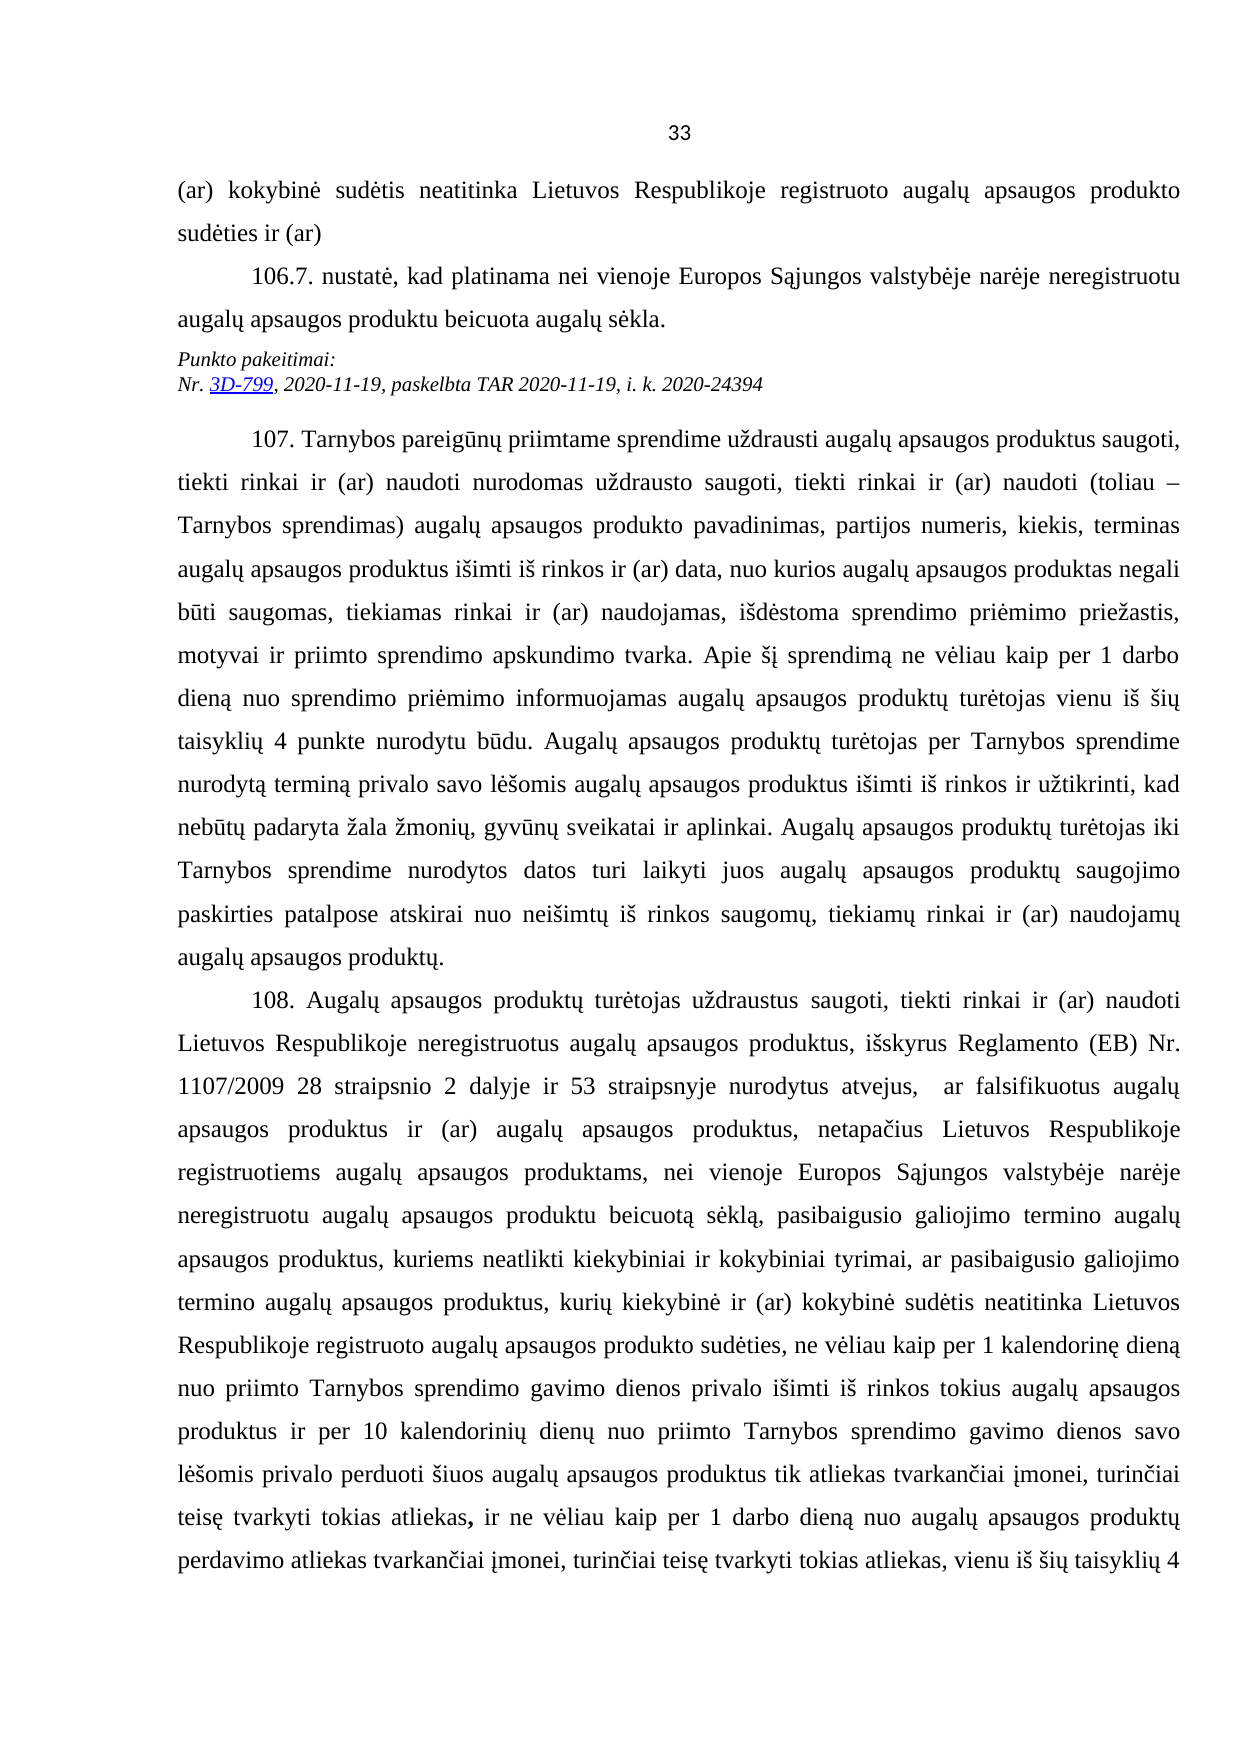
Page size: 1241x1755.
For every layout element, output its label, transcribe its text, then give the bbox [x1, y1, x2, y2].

text 107. Tarnybos pareigūnų priimtame sprendime uždrausti augalų apsaugos produktus saugoti, tiekti rinkai ir (ar) naudoti nurodomas uždrausto saugoti, tiekti rinkai ir (ar) naudoti (toliau – Tarnybos sprendimas) augalų apsaugos produkto pavadinimas, partijos numeris, kiekis, terminas augalų apsaugos produktus išimti iš rinkos ir (ar) data, nuo kurios augalų apsaugos produktas negali būti saugomas, tiekiamas rinkai ir (ar) naudojamas, išdėstoma sprendimo priėmimo priežastis, motyvai ir priimto sprendimo apskundimo tvarka. Apie šį sprendimą ne vėliau kaip per 1 darbo dieną nuo sprendimo priėmimo informuojamas augalų apsaugos produktų turėtojas vienu iš šių taisyklių 4 punkte nurodytu būdu. Augalų apsaugos produktų turėtojas per Tarnybos sprendime nurodytą terminą privalo savo lėšomis augalų apsaugos produktus išimti iš rinkos ir užtikrinti, kad nebūtų padaryta žala žmonių, gyvūnų sveikatai ir aplinkai. Augalų apsaugos produktų turėtojas iki Tarnybos sprendime nurodytos datos turi laikyti juos augalų apsaugos produktų saugojimo paskirties patalpose atskirai nuo neišimtų iš rinkos saugomų, tiekiamų rinkai ir (ar) naudojamų augalų apsaugos produktų. [177, 424, 1181, 971]
text Punkto pakeitimai: [177, 347, 1181, 371]
text 108. Augalų apsaugos produktų turėtojas uždraustus saugoti, tiekti rinkai ir (ar) naudoti Lietuvos Respublikoje neregistruotus augalų apsaugos produktus, išskyrus Reglamento (EB) Nr. 1107/2009 28 straipsnio 2 dalyje ir 53 straipsnyje nurodytus atvejus, ar falsifikuotus augalų apsaugos produktus ir (ar) augalų apsaugos produktus, netapačius Lietuvos Respublikoje registruotiems augalų apsaugos produktams, nei vienoje Europos Sąjungos valstybėje narėje neregistruotu augalų apsaugos produktu beicuotą sėklą, pasibaigusio galiojimo termino augalų apsaugos produktus, kuriems neatlikti kiekybiniai ir kokybiniai tyrimai, ar pasibaigusio galiojimo termino augalų apsaugos produktus, kurių kiekybinė ir (ar) kokybinė sudėtis neatitinka Lietuvos Respublikoje registruoto augalų apsaugos produkto sudėties, ne vėliau kaip per 1 kalendorinę dieną nuo priimto Tarnybos sprendimo gavimo dienos privalo išimti iš rinkos tokius augalų apsaugos produktus ir per 10 kalendorinių dienų nuo priimto Tarnybos sprendimo gavimo dienos savo lėšomis privalo perduoti šiuos augalų apsaugos produktus tik atliekas tvarkančiai įmonei, turinčiai teisę tvarkyti tokias atliekas, ir ne vėliau kaip per 1 darbo dieną nuo augalų apsaugos produktų perdavimo atliekas tvarkančiai įmonei, turinčiai teisę tvarkyti tokias atliekas, vienu iš šių taisyklių 4 [177, 985, 1181, 1574]
text 106.7. nustatė, kad platinama nei vienoje Europos Sąjungos valstybėje narėje neregistruotu augalų apsaugos produktu beicuota augalų sėkla. [177, 261, 1181, 333]
text Nr. 3D-799, 2020-11-19, paskelbta TAR 2020-11-19, i. k. 2020-24394 [177, 371, 1181, 396]
text (ar) kokybinė sudėtis neatitinka Lietuvos Respublikoje registruoto augalų apsaugos produkto sudėties ir (ar) [177, 175, 1181, 247]
